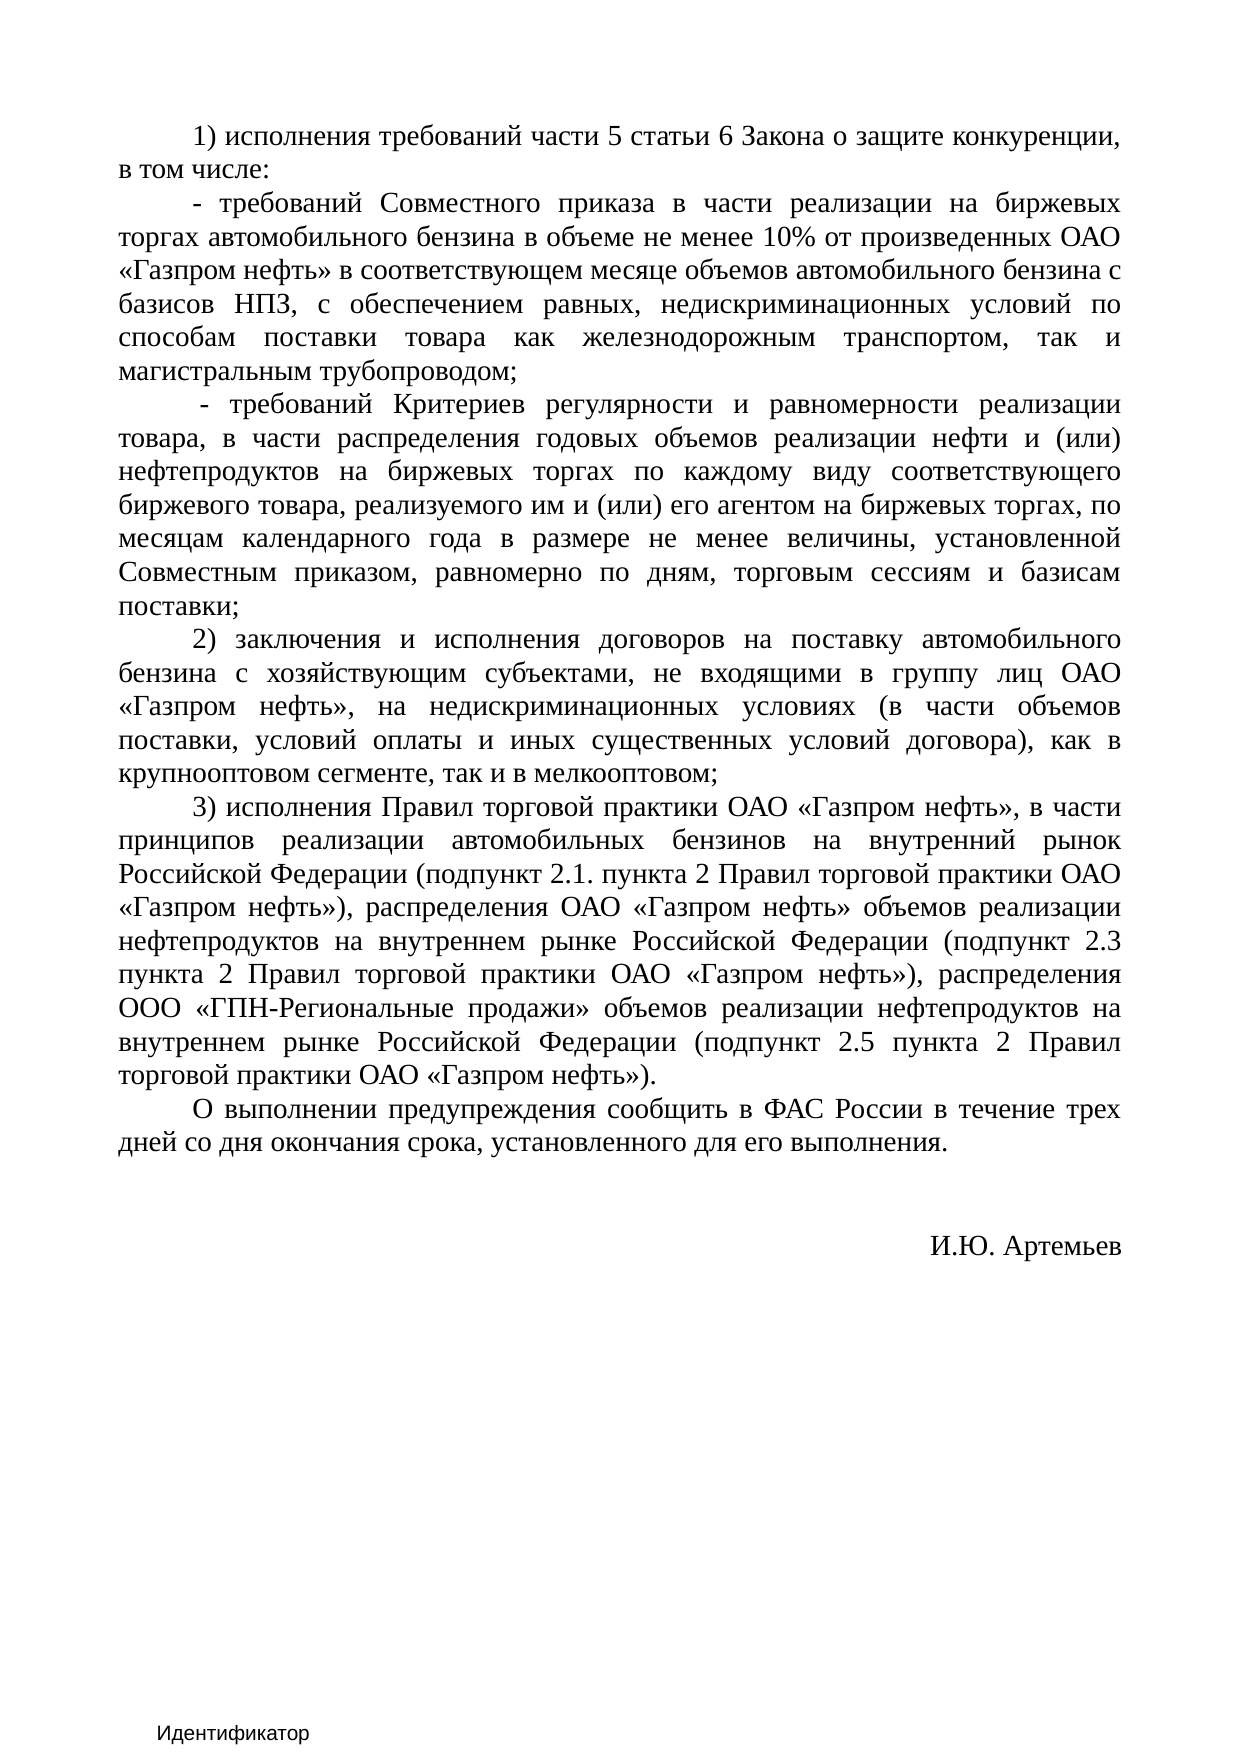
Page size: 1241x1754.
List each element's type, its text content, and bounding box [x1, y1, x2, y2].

text 1) исполнения требований части 5 статьи 6 Закона о защите конкуренции, в том числе: [118, 118, 1122, 185]
text - требований Совместного приказа в части реализации на биржевых торгах автомобильного бензина в объеме не менее 10% от произведенных ОАО «Газпром нефть» в соответствующем месяце объемов автомобильного бензина с базисов НПЗ, с обеспечением равных, недискриминационных условий по способам поставки товара как железнодорожным транспортом, так и магистральным трубопроводом; [118, 185, 1122, 386]
text И.Ю. Артемьев [118, 1228, 1122, 1261]
text - требований Критериев регулярности и равномерности реализации товара, в части распределения годовых объемов реализации нефти и (или) нефтепродуктов на биржевых торгах по каждому виду соответствующего биржевого товара, реализуемого им и (или) его агентом на биржевых торгах, по месяцам календарного года в размере не менее величины, установленной Совместным приказом, равномерно по дням, торговым сессиям и базисам поставки; [118, 386, 1122, 621]
text О выполнении предупреждения сообщить в ФАС России в течение трех дней со дня окончания срока, установленного для его выполнения. [118, 1091, 1122, 1158]
text 3) исполнения Правил торговой практики ОАО «Газпром нефть», в части принципов реализации автомобильных бензинов на внутренний рынок Российской Федерации (подпункт 2.1. пункта 2 Правил торговой практики ОАО «Газпром нефть»), распределения ОАО «Газпром нефть» объемов реализации нефтепродуктов на внутреннем рынке Российской Федерации (подпункт 2.3 пункта 2 Правил торговой практики ОАО «Газпром нефть»), распределения ООО «ГПН-Региональные продажи» объемов реализации нефтепродуктов на внутреннем рынке Российской Федерации (подпункт 2.5 пункта 2 Правил торговой практики ОАО «Газпром нефть»). [118, 789, 1122, 1091]
text 2) заключения и исполнения договоров на поставку автомобильного бензина с хозяйствующим субъектами, не входящими в группу лиц ОАО «Газпром нефть», на недискриминационных условиях (в части объемов поставки, условий оплаты и иных существенных условий договора), как в крупнооптовом сегменте, так и в мелкооптовом; [118, 621, 1122, 789]
